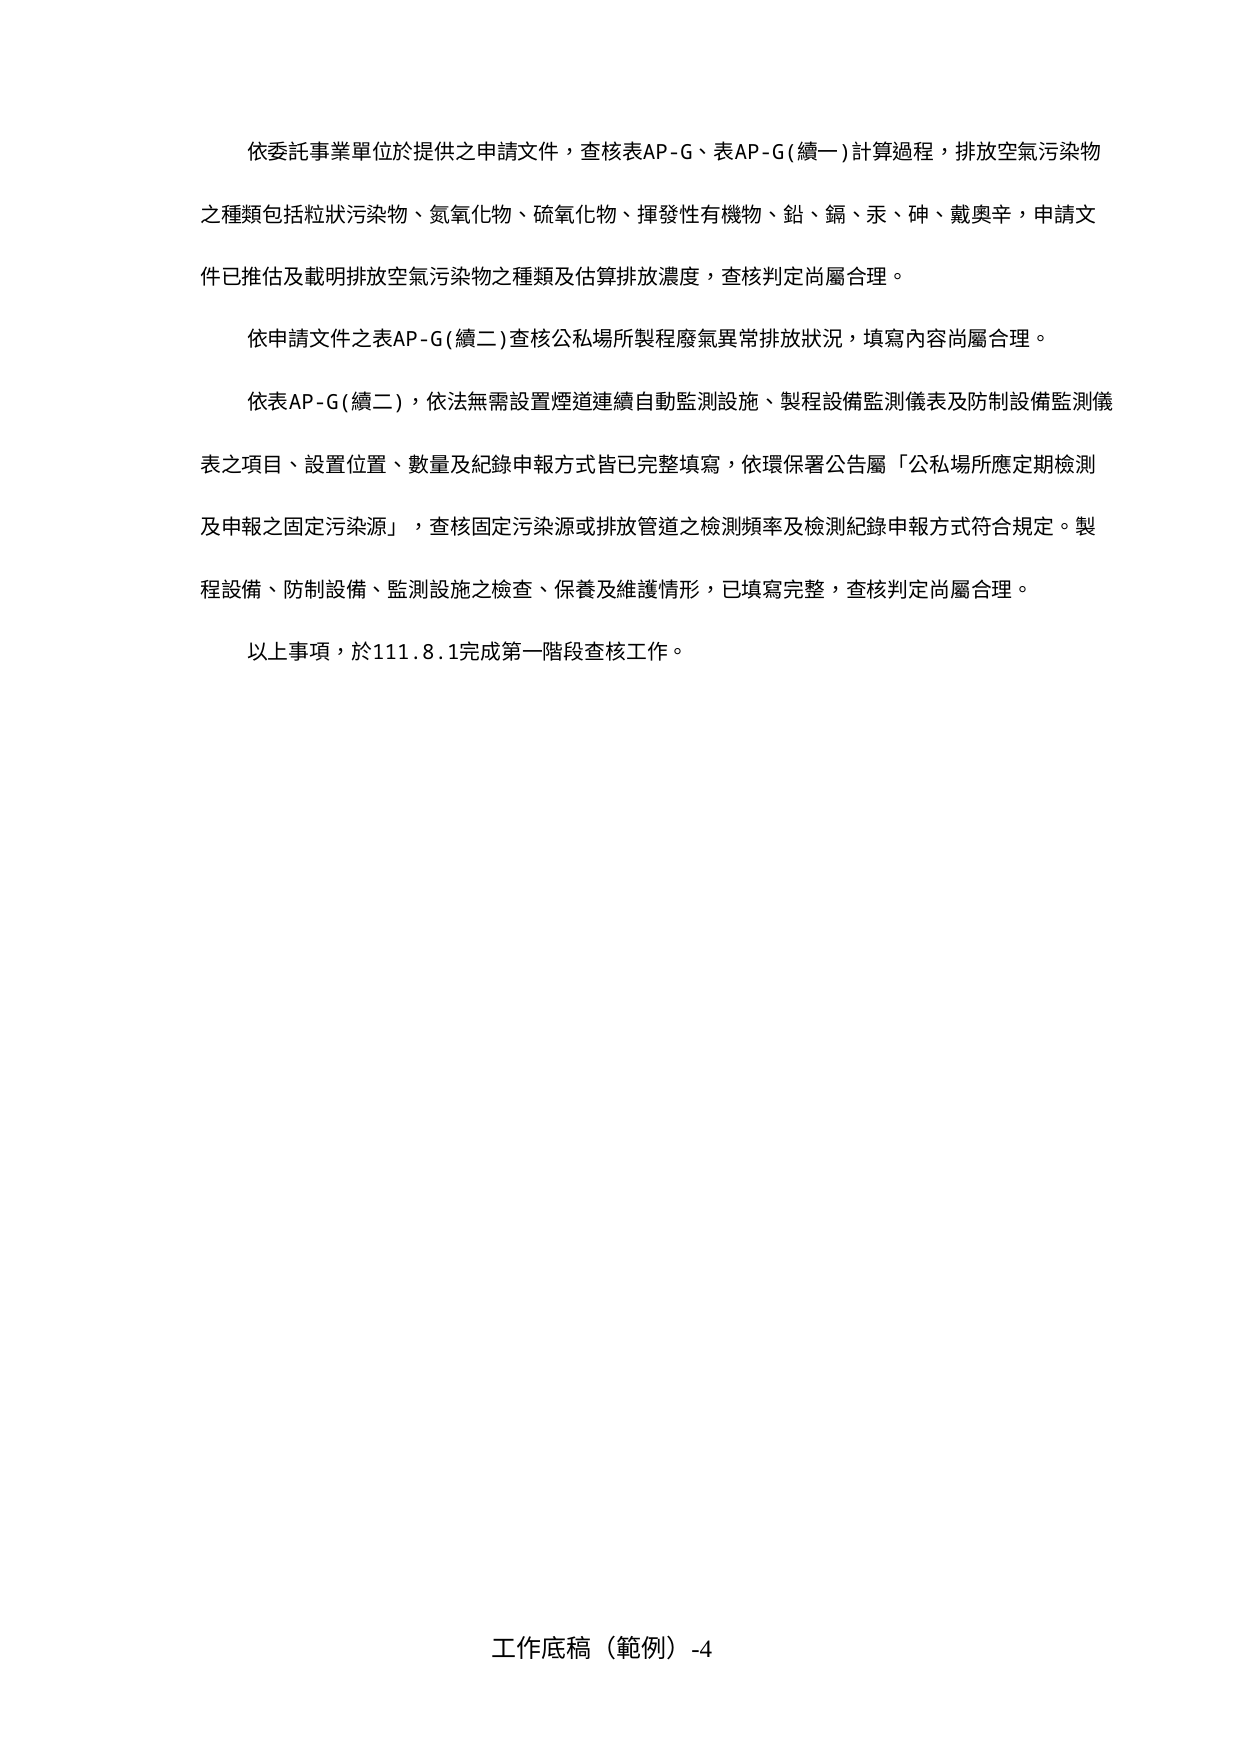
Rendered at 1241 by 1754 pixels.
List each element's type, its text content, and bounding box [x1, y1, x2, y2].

text 以上事項，於111.8.1完成第一階段查核工作。 [200, 609, 1115, 671]
text 依委託事業單位於提供之申請文件，查核表AP-G、表AP-G(續一)計算過程，排放空氣污染物之種類包括粒狀污染物、氮氧化物、硫氧化物、揮發性有機物、鉛、鎘、汞、砷、戴奧辛，申請文件已推估及載明排放空氣污染物之種類及估算排放濃度，查核判定尚屬合理。 [200, 109, 1115, 296]
text 依表AP-G(續二)，依法無需設置煙道連續自動監測設施、製程設備監測儀表及防制設備監測儀表之項目、設置位置、數量及紀錄申報方式皆已完整填寫，依環保署公告屬「公私場所應定期檢測及申報之固定污染源」，查核固定污染源或排放管道之檢測頻率及檢測紀錄申報方式符合規定。製程設備、防制設備、監測設施之檢查、保養及維護情形，已填寫完整，查核判定尚屬合理。 [200, 359, 1115, 609]
text 依申請文件之表AP-G(續二)查核公私場所製程廢氣異常排放狀況，填寫內容尚屬合理。 [200, 296, 1115, 359]
